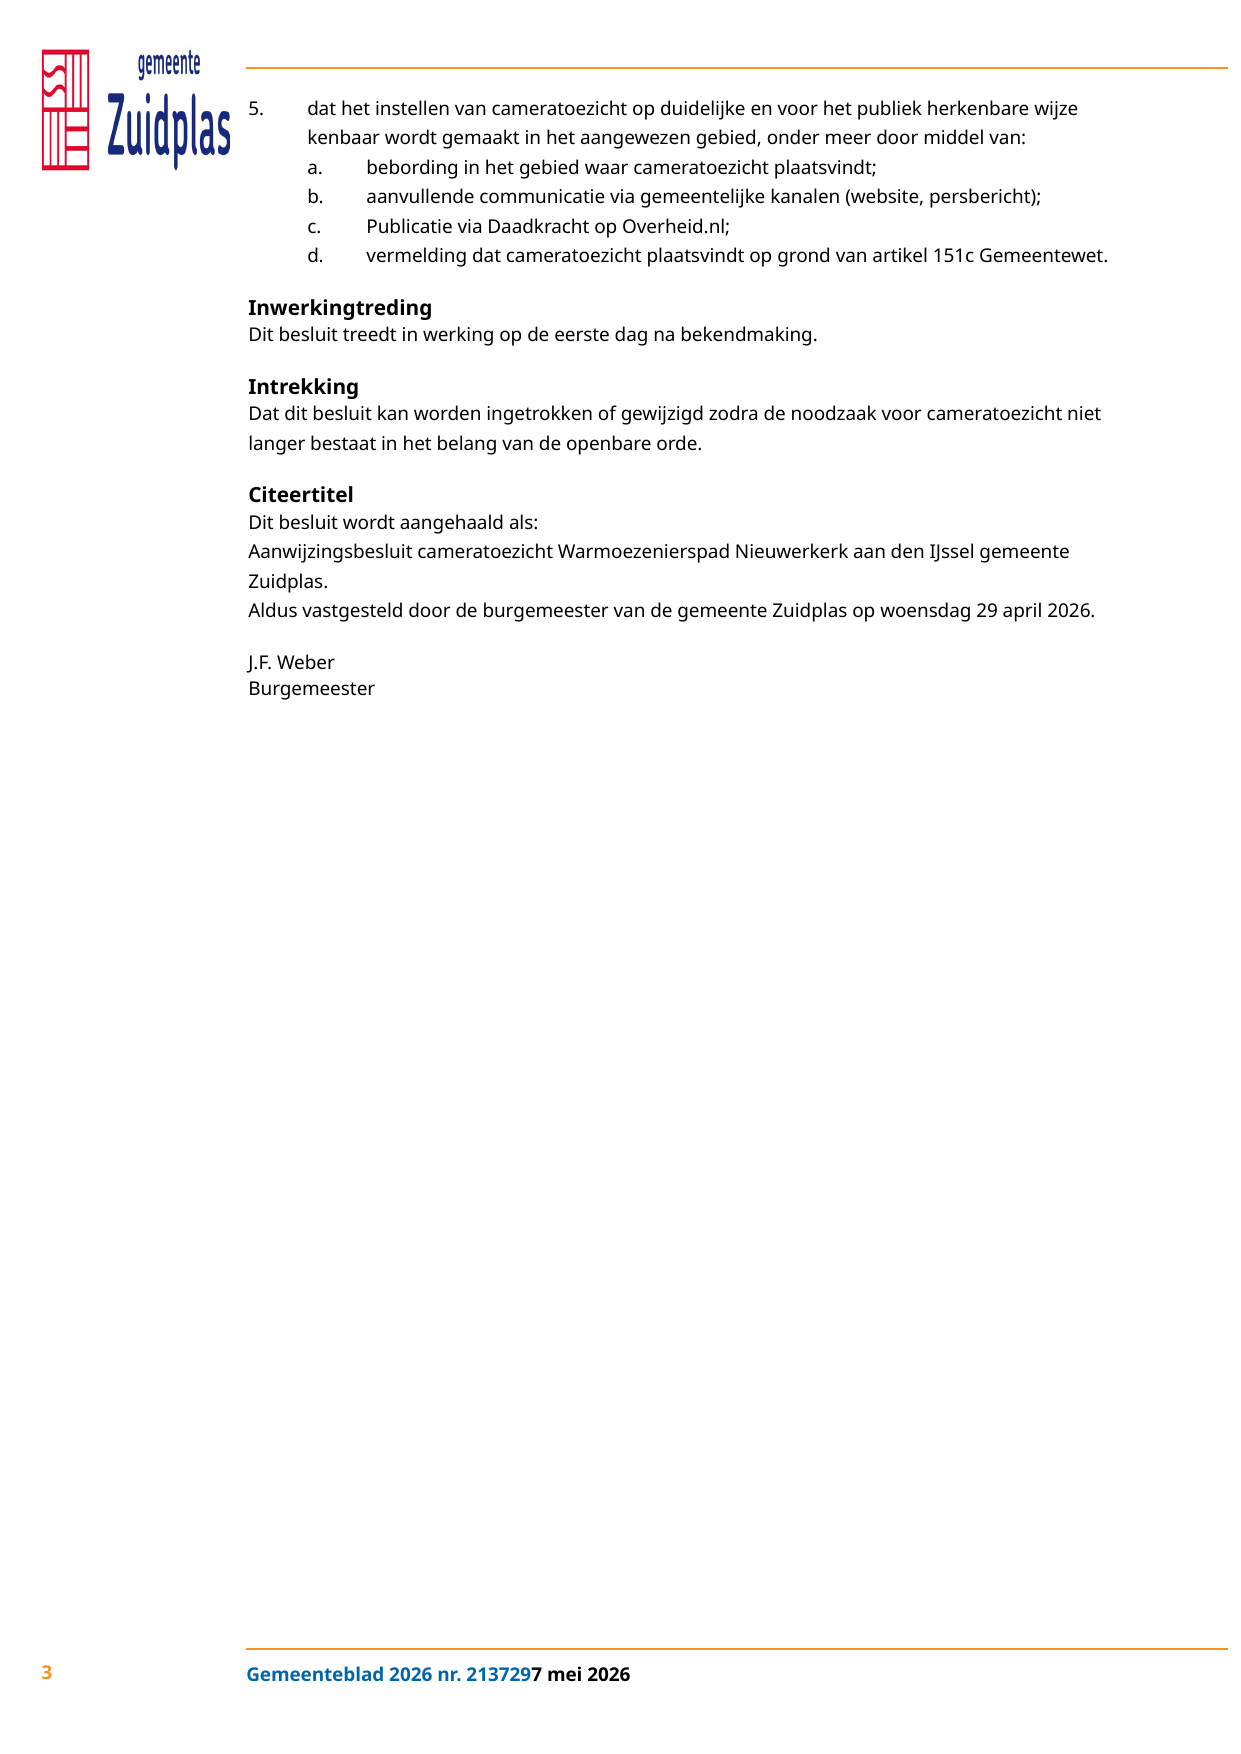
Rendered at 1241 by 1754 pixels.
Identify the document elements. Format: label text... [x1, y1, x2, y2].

text Inwerkingtreding [248, 293, 1152, 322]
picture [41, 47, 231, 172]
text Dit besluit treedt in werking op de eerste dag na bekendmaking. [248, 322, 1152, 347]
list aanvullende communicatie via gemeentelijke kanalen (website, persbericht); [307, 183, 1152, 209]
text Burgemeester [248, 675, 1152, 701]
text Dit besluit wordt aangehaald als: [248, 509, 1152, 534]
text Intrekking [248, 372, 1152, 400]
text Aanwijzingsbesluit cameratoezicht Warmoezenierspad Nieuwerkerk aan den IJssel gemeente Zuidplas. [248, 538, 1152, 594]
text J.F. Weber [248, 649, 1152, 675]
list dat het instellen van cameratoezicht op duidelijke en voor het publiek herkenbare wijze kenbaar wordt gemaakt in het aangewezen gebied, onder meer door middel van: [248, 95, 1152, 150]
list vermelding dat cameratoezicht plaatsvindt op grond van artikel 151c Gemeentewet. [307, 243, 1152, 268]
text Dat dit besluit kan worden ingetrokken of gewijzigd zodra de noodzaak voor cameratoezicht niet langer bestaat in het belang van de openbare orde. [248, 400, 1152, 456]
list Publicatie via Daadkracht op Overheid.nl; [307, 213, 1152, 239]
text Citeertitel [248, 480, 1152, 509]
list bebording in het gebied waar cameratoezicht plaatsvindt; [307, 154, 1152, 180]
text Aldus vastgesteld door de burgemeester van de gemeente Zuidplas op woensdag 29 april 2026. [248, 598, 1152, 623]
